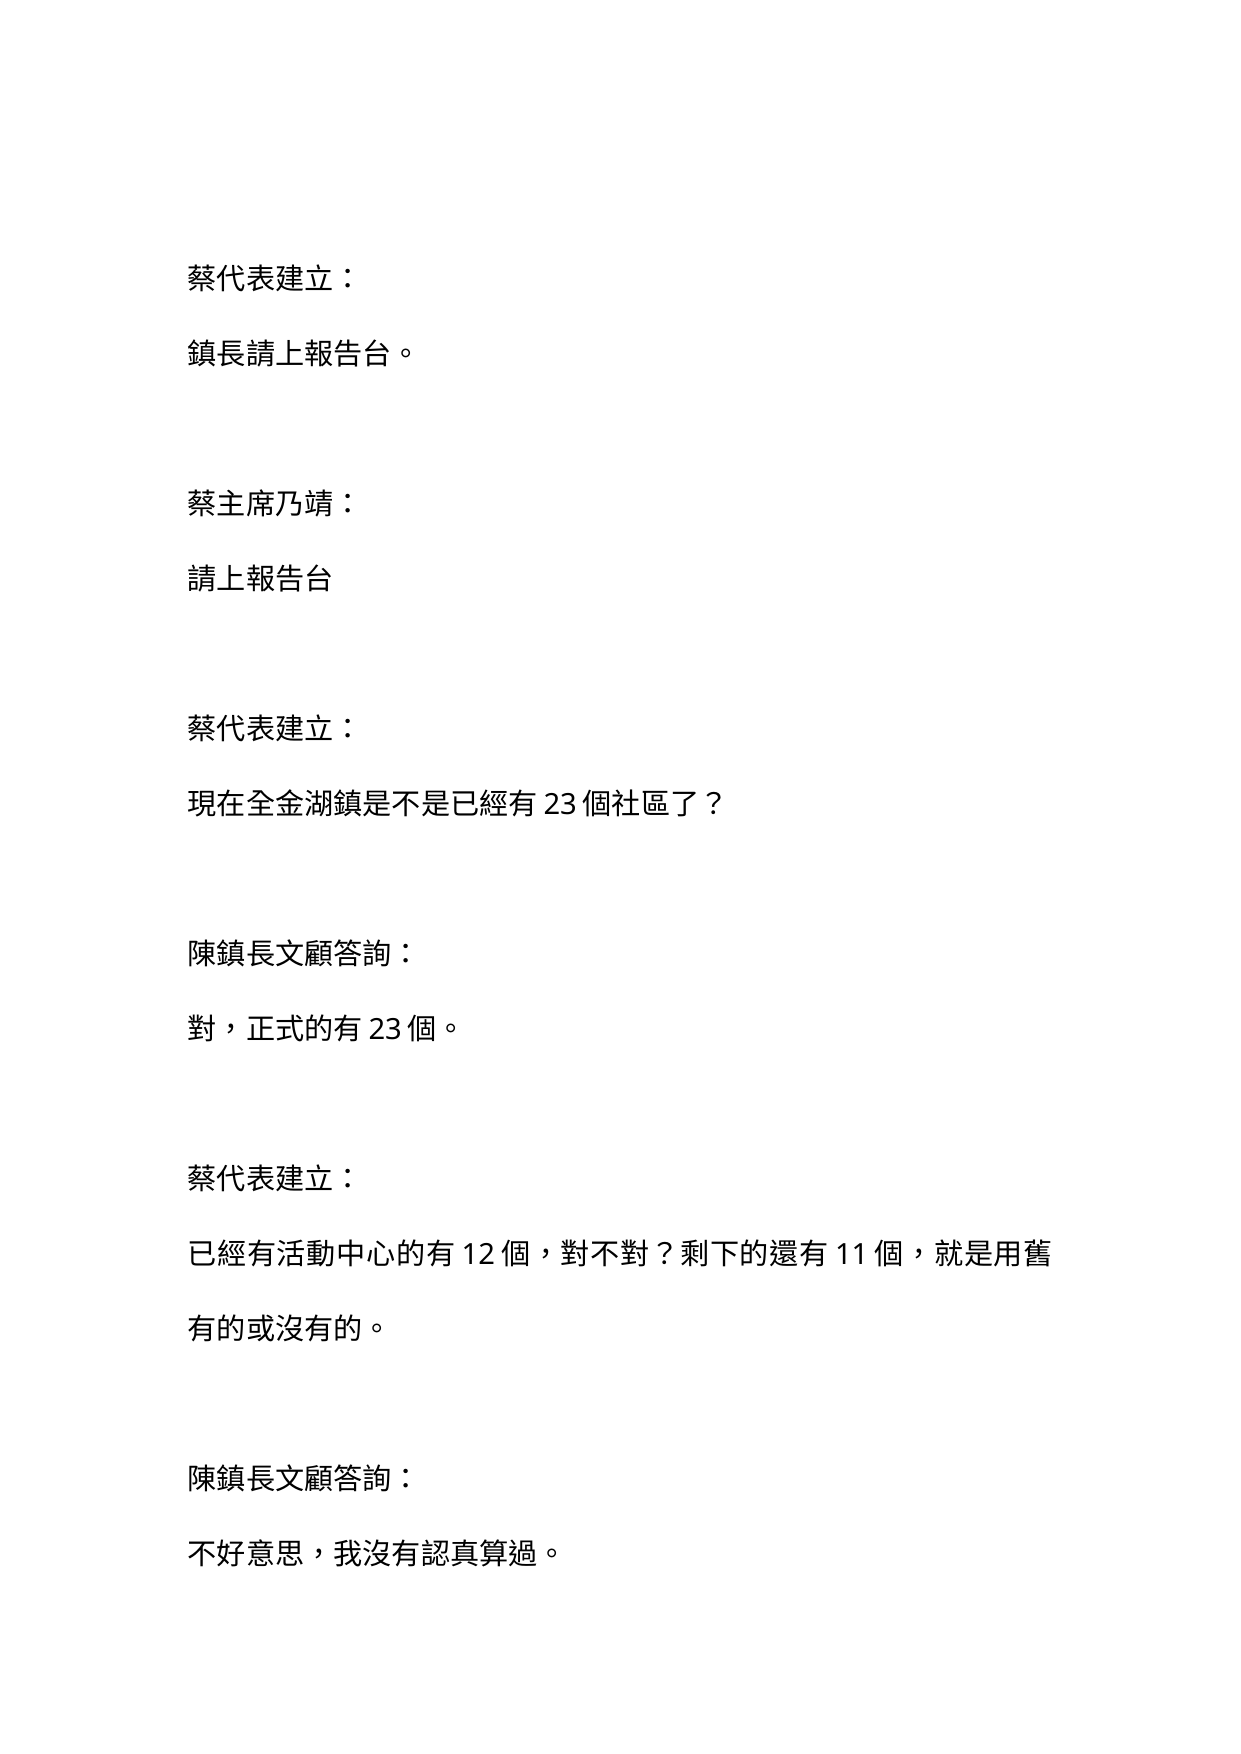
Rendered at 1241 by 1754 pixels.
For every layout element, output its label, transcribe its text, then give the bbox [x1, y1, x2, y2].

text 已經有活動中心的有12個，對不對？剩下的還有11個，就是用舊有的或沒有的。 [187, 1214, 1053, 1364]
text 陳鎮長文顧答詢： [187, 914, 1053, 989]
text 對，正式的有23個。 [187, 989, 1053, 1064]
text 陳鎮長文顧答詢： [187, 1439, 1053, 1514]
text 蔡代表建立： [187, 1139, 1053, 1214]
text 請上報告台 [187, 539, 1053, 614]
text 不好意思，我沒有認真算過。 [187, 1514, 1053, 1589]
text 蔡代表建立： [187, 239, 1053, 314]
text 蔡代表建立： [187, 689, 1053, 764]
text 鎮長請上報告台。 [187, 314, 1053, 389]
text 現在全金湖鎮是不是已經有23個社區了？ [187, 764, 1053, 839]
text 蔡主席乃靖： [187, 464, 1053, 539]
